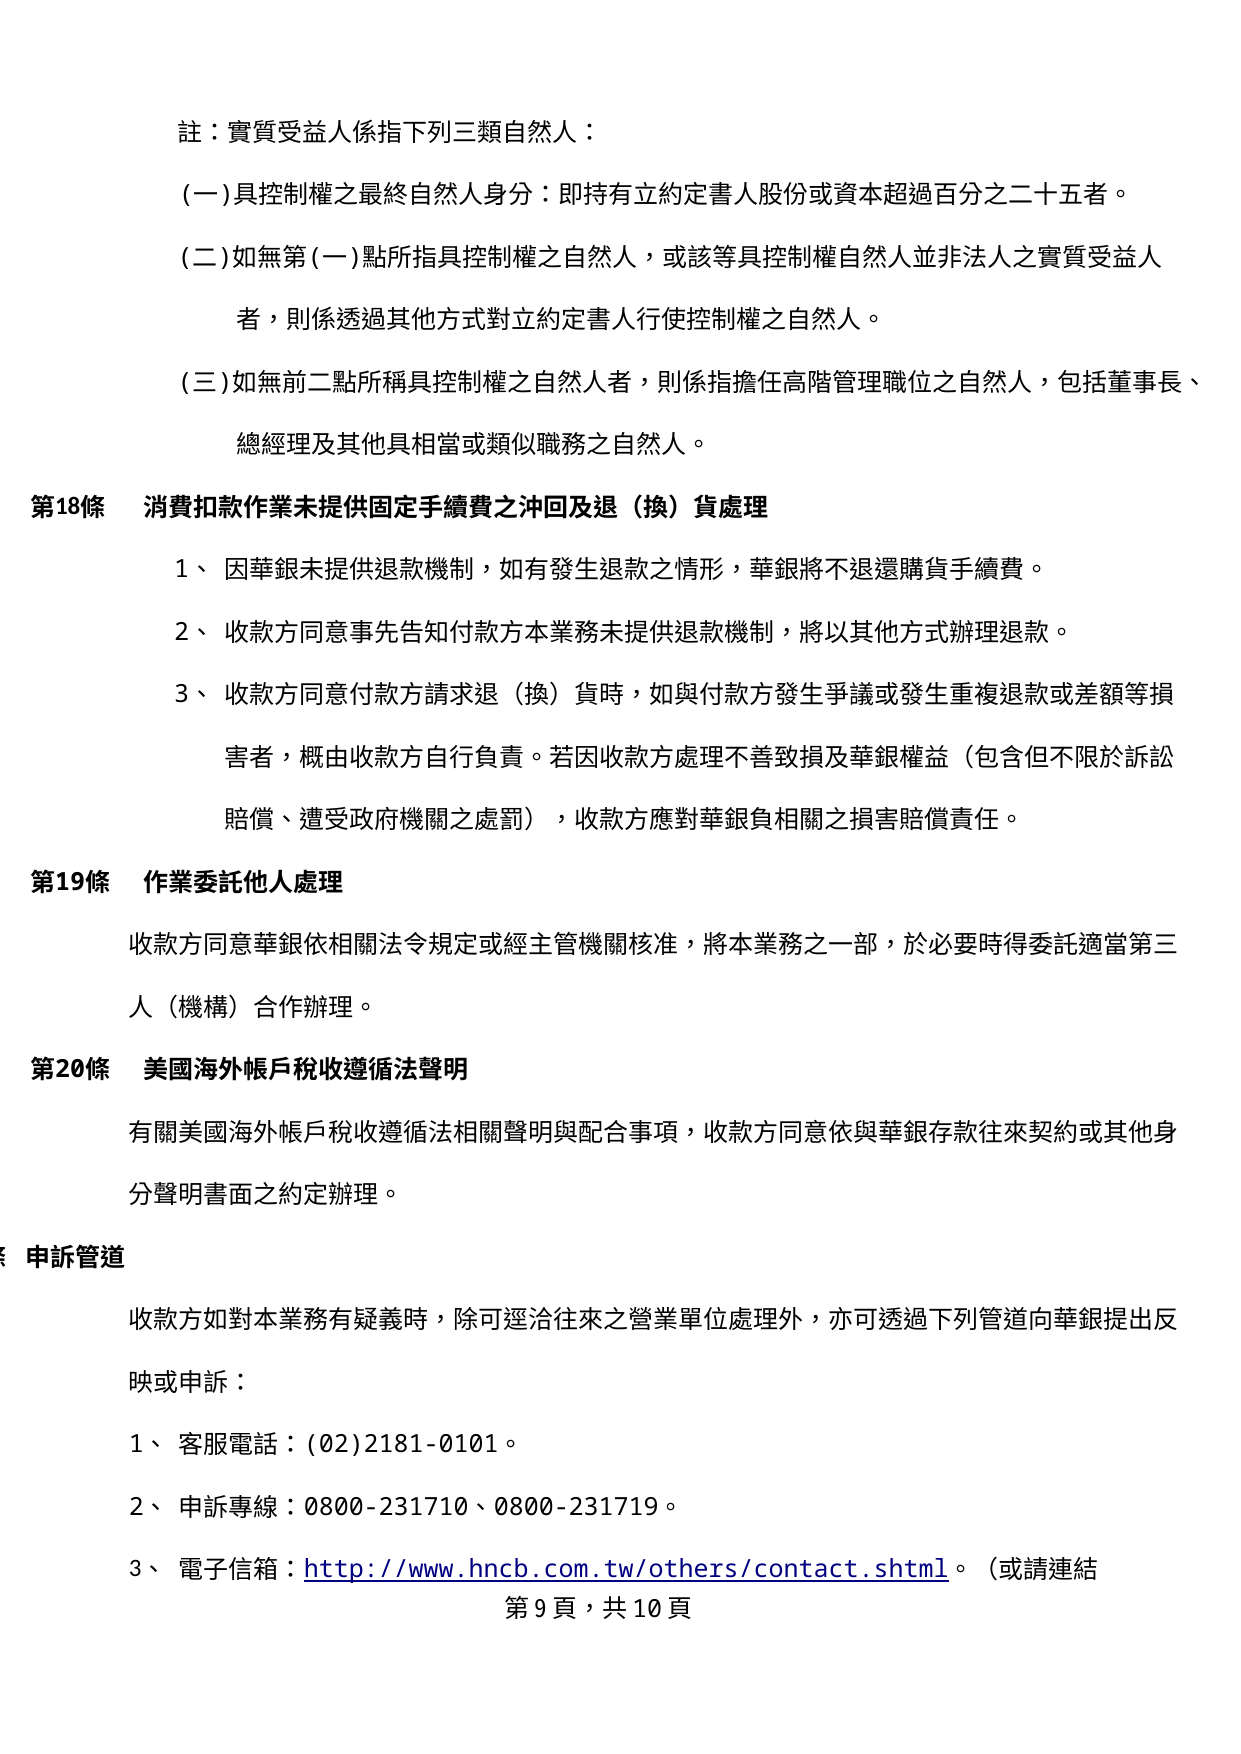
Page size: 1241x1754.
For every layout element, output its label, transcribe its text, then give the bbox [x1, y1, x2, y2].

list 因華銀未提供退款機制，如有發生退款之情形，華銀將不退還購貨手續費。 [178, 526, 1187, 589]
text (三)如無前二點所稱具控制權之自然人者，則係指擔任高階管理職位之自然人，包括董事長、總經理及其他具相當或類似職務之自然人。 [177, 339, 1187, 464]
text (一)具控制權之最終自然人身分：即持有立約定書人股份或資本超過百分之二十五者。 [128, 151, 1187, 214]
list 收款方同意付款方請求退（換）貨時，如與付款方發生爭議或發生重複退款或差額等損害者，概由收款方自行負責。若因收款方處理不善致損及華銀權益（包含但不限於訴訟賠償、遭受政府機關之處罰），收款方應對華銀負相關之損害賠償責任。 [178, 651, 1187, 839]
text 收款方如對本業務有疑義時，除可逕洽往來之營業單位處理外，亦可透過下列管道向華銀提出反映或申訴： [128, 1276, 1187, 1401]
list 收款方同意事先告知付款方本業務未提供退款機制，將以其他方式辦理退款。 [178, 589, 1187, 651]
list 申訴專線：0800-231710、0800-231719。 [133, 1464, 1187, 1526]
list 申訴管道 [30, 1214, 1187, 1276]
text (二)如無第(一)點所指具控制權之自然人，或該等具控制權自然人並非法人之實質受益人者，則係透過其他方式對立約定書人行使控制權之自然人。 [177, 214, 1187, 339]
text 收款方同意華銀依相關法令規定或經主管機關核准，將本業務之一部，於必要時得委託適當第三人（機構）合作辦理。 [128, 901, 1187, 1026]
list 客服電話：(02)2181-0101。 [133, 1401, 1187, 1464]
list 作業委託他人處理 [133, 839, 1187, 901]
text 註：實質受益人係指下列三類自然人： [128, 89, 1187, 151]
list 美國海外帳戶稅收遵循法聲明 [133, 1026, 1187, 1089]
list 消費扣款作業未提供固定手續費之沖回及退（換）貨處理 [133, 464, 1187, 526]
text 有關美國海外帳戶稅收遵循法相關聲明與配合事項，收款方同意依與華銀存款往來契約或其他身分聲明書面之約定辦理。 [128, 1089, 1187, 1214]
list 電子信箱：http://www.hncb.com.tw/others/contact.shtml。（或請連結http://www.hncb.com.tw網址，再點選「關於華南/與我聯絡」新增意見信箱。） [133, 1526, 1187, 1589]
